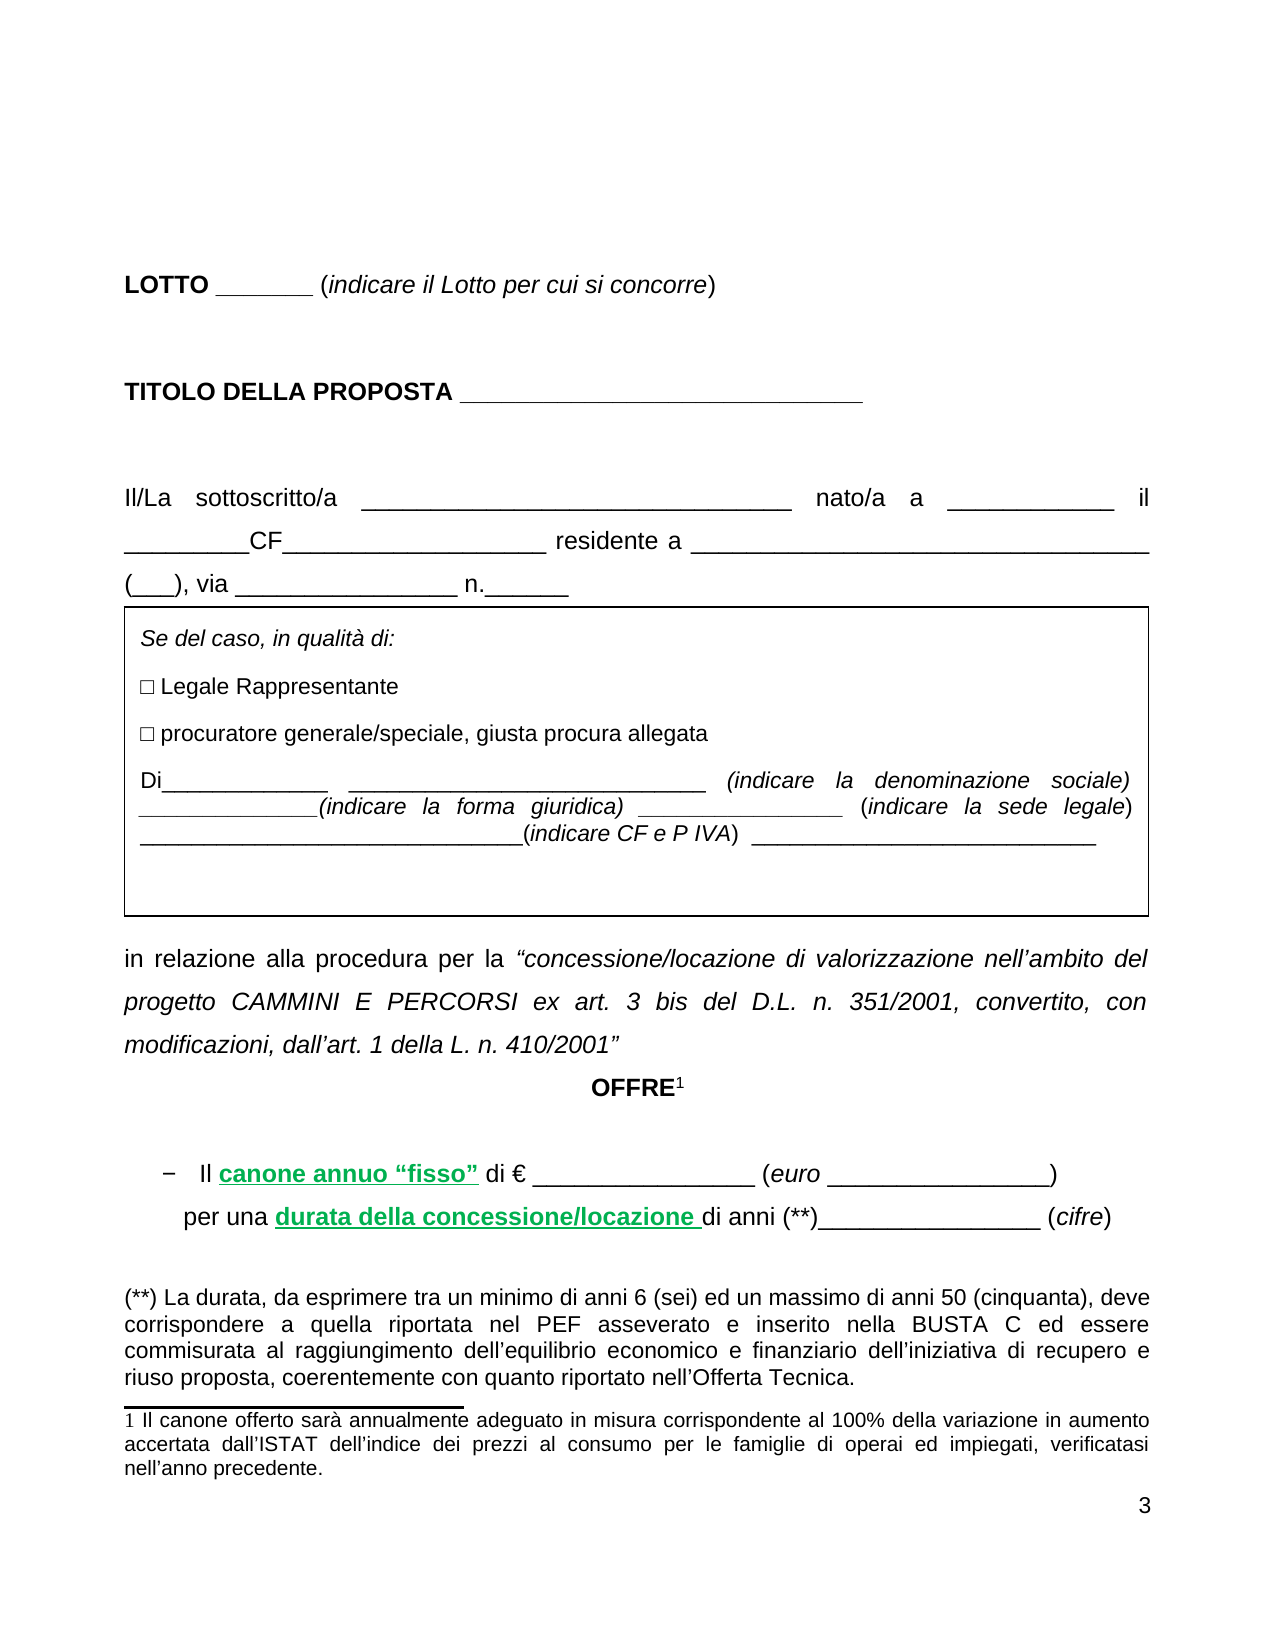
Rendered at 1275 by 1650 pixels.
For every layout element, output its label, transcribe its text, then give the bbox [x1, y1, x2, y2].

text TITOLO DELLA PROPOSTA _____________________________ [124, 377, 1151, 406]
text □ procuratore generale/speciale, giusta procura allegata [140, 720, 1133, 746]
text LOTTO _______ (indicare il Lotto per cui si concorre) [124, 270, 1151, 298]
text Il/La sottoscritto/a _______________________________ nato/a a ____________ il _________CF___________________ residente a _________________________________ (___), via ________________ n.______ [124, 483, 1151, 598]
text [125, 608, 1148, 915]
text per una durata della concessione/locazione di anni (**)________________ (cifre) [183, 1202, 1151, 1231]
list Il canone annuo “fisso” di € ________________ (euro ________________) [162, 1159, 1151, 1188]
text OFFRE [124, 1073, 1151, 1102]
text Se del caso, in qualità di: [140, 625, 1133, 652]
text in relazione alla procedura per la “concessione/locazione di valorizzazione nell’ambito del progetto CAMMINI E PERCORSI ex art. 3 bis del D.L. n. 351/2001, convertito, con modificazioni, dall’art. 1 della L. n. 410/2001” [124, 944, 1151, 1059]
text Di_____________ ____________________________ (indicare la denominazione sociale) ______________(indicare la forma giuridica) ________________ (indicare la sede legale) ______________________________(indicare CF e P IVA) ___________________________ [140, 767, 1133, 846]
text Il canone offerto sarà annualmente adeguato in misura corrispondente al 100% della variazione in aumento accertata dall’ISTAT dell’indice dei prezzi al consumo per le famiglie di operai ed impiegati, verificatasi nell’anno precedente. [124, 1408, 1151, 1480]
text (**) La durata, da esprimere tra un minimo di anni 6 (sei) ed un massimo di anni 50 (cinquanta), deve corrispondere a quella riportata nel PEF asseverato e inserito nella BUSTA C ed essere commisurata al raggiungimento dell’equilibrio economico e finanziario dell’iniziativa di recupero e riuso proposta, coerentemente con quanto riportato nell’Offerta Tecnica. [124, 1284, 1151, 1390]
text □ Legale Rappresentante [140, 673, 1133, 699]
